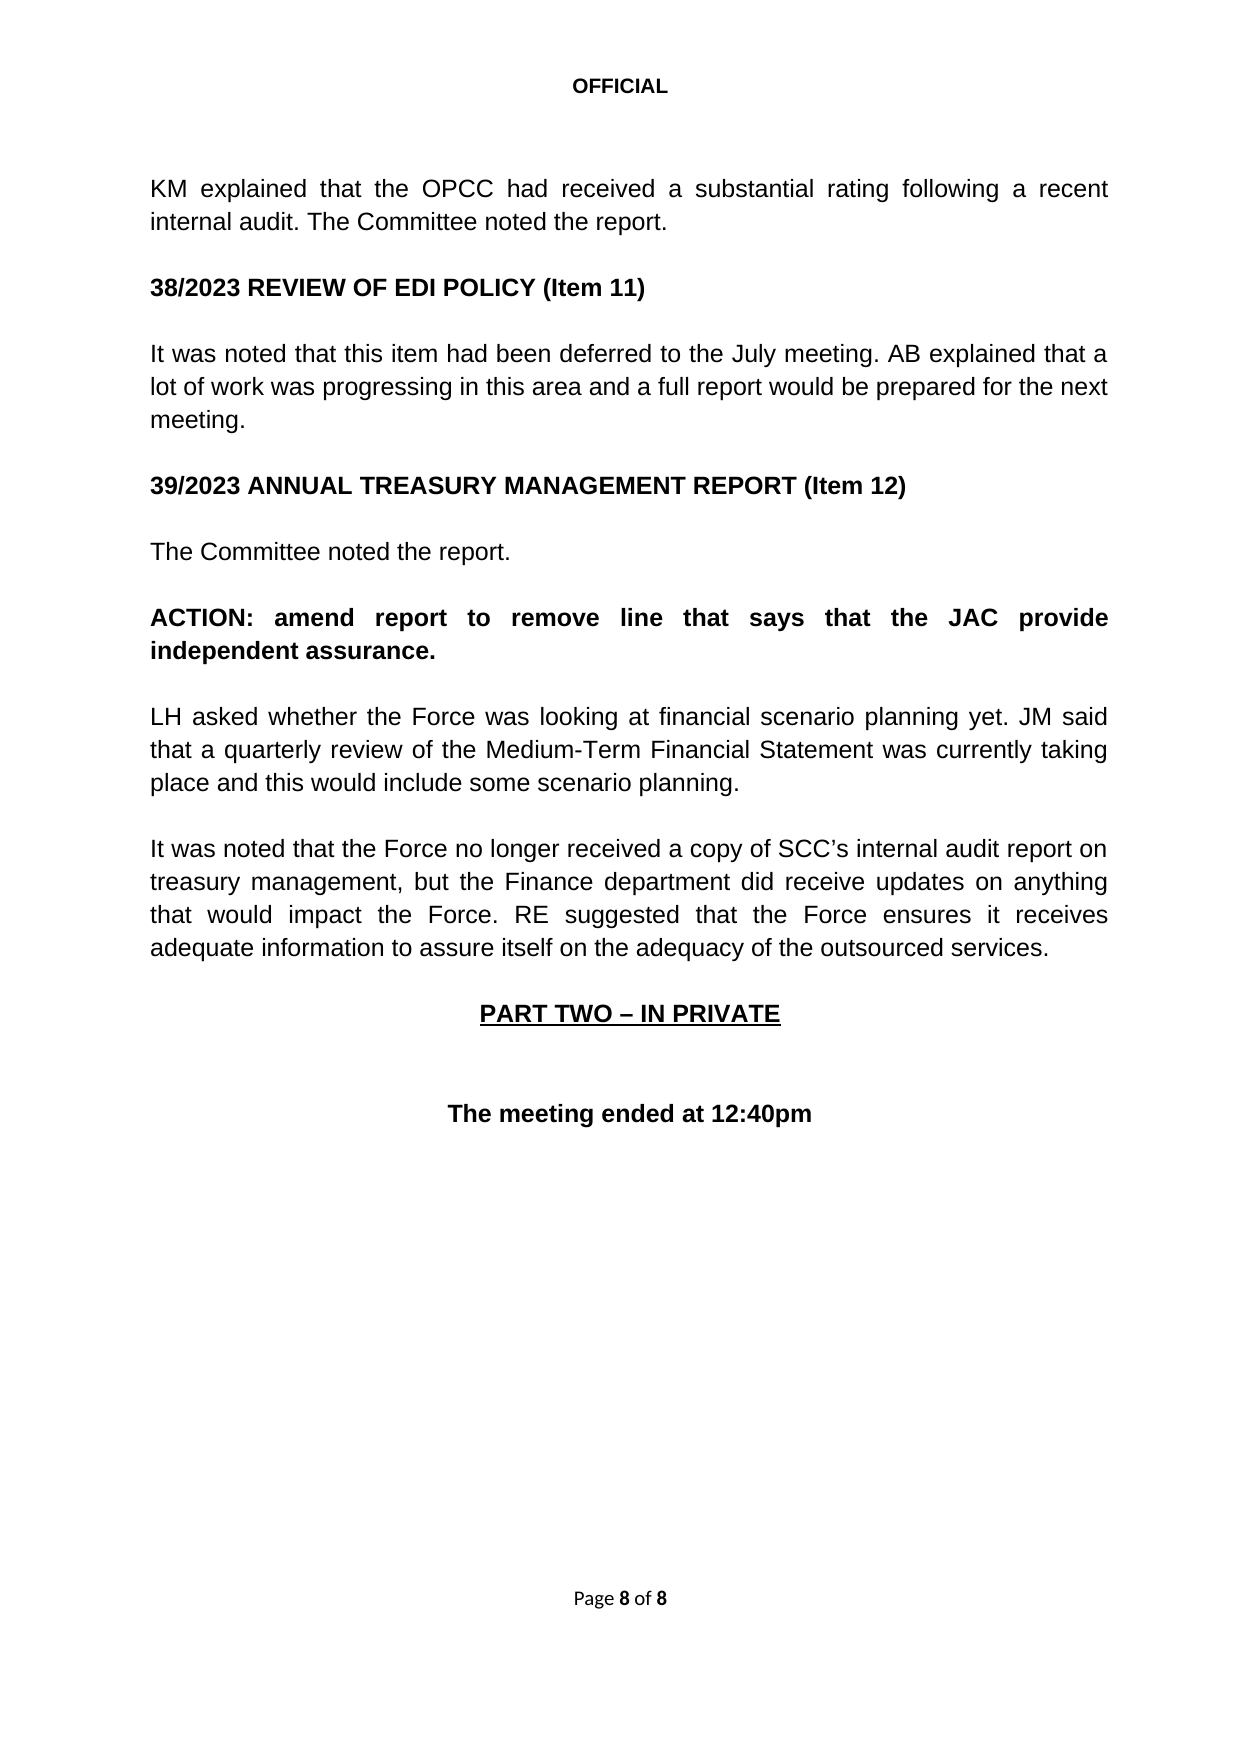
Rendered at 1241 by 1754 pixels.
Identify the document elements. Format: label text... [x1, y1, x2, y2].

text ACTION: amend report to remove line that says that the JAC provide independent assurance. [150, 603, 1110, 665]
text It was noted that the Force no longer received a copy of SCC’s internal audit report on treasury management, but the Finance department did receive updates on anything that would impact the Force. RE suggested that the Force ensures it receives adequate information to assure itself on the adequacy of the outsourced services. [150, 834, 1110, 962]
text 39/2023 ANNUAL TREASURY MANAGEMENT REPORT (Item 12) [150, 471, 1110, 500]
text KM explained that the OPCC had received a substantial rating following a recent internal audit. The Committee noted the report. [150, 174, 1110, 236]
text LH asked whether the Force was looking at financial scenario planning yet. JM said that a quarterly review of the Medium-Term Financial Statement was currently taking place and this would include some scenario planning. [150, 702, 1110, 797]
text The Committee noted the report. [150, 537, 1110, 566]
text The meeting ended at 12:40pm [150, 1098, 1110, 1127]
text 38/2023 REVIEW OF EDI POLICY (Item 11) [150, 273, 1110, 302]
text It was noted that this item had been deferred to the July meeting. AB explained that a lot of work was progressing in this area and a full report would be prepared for the next meeting. [150, 339, 1110, 434]
text PART TWO – IN PRIVATE [150, 999, 1110, 1028]
